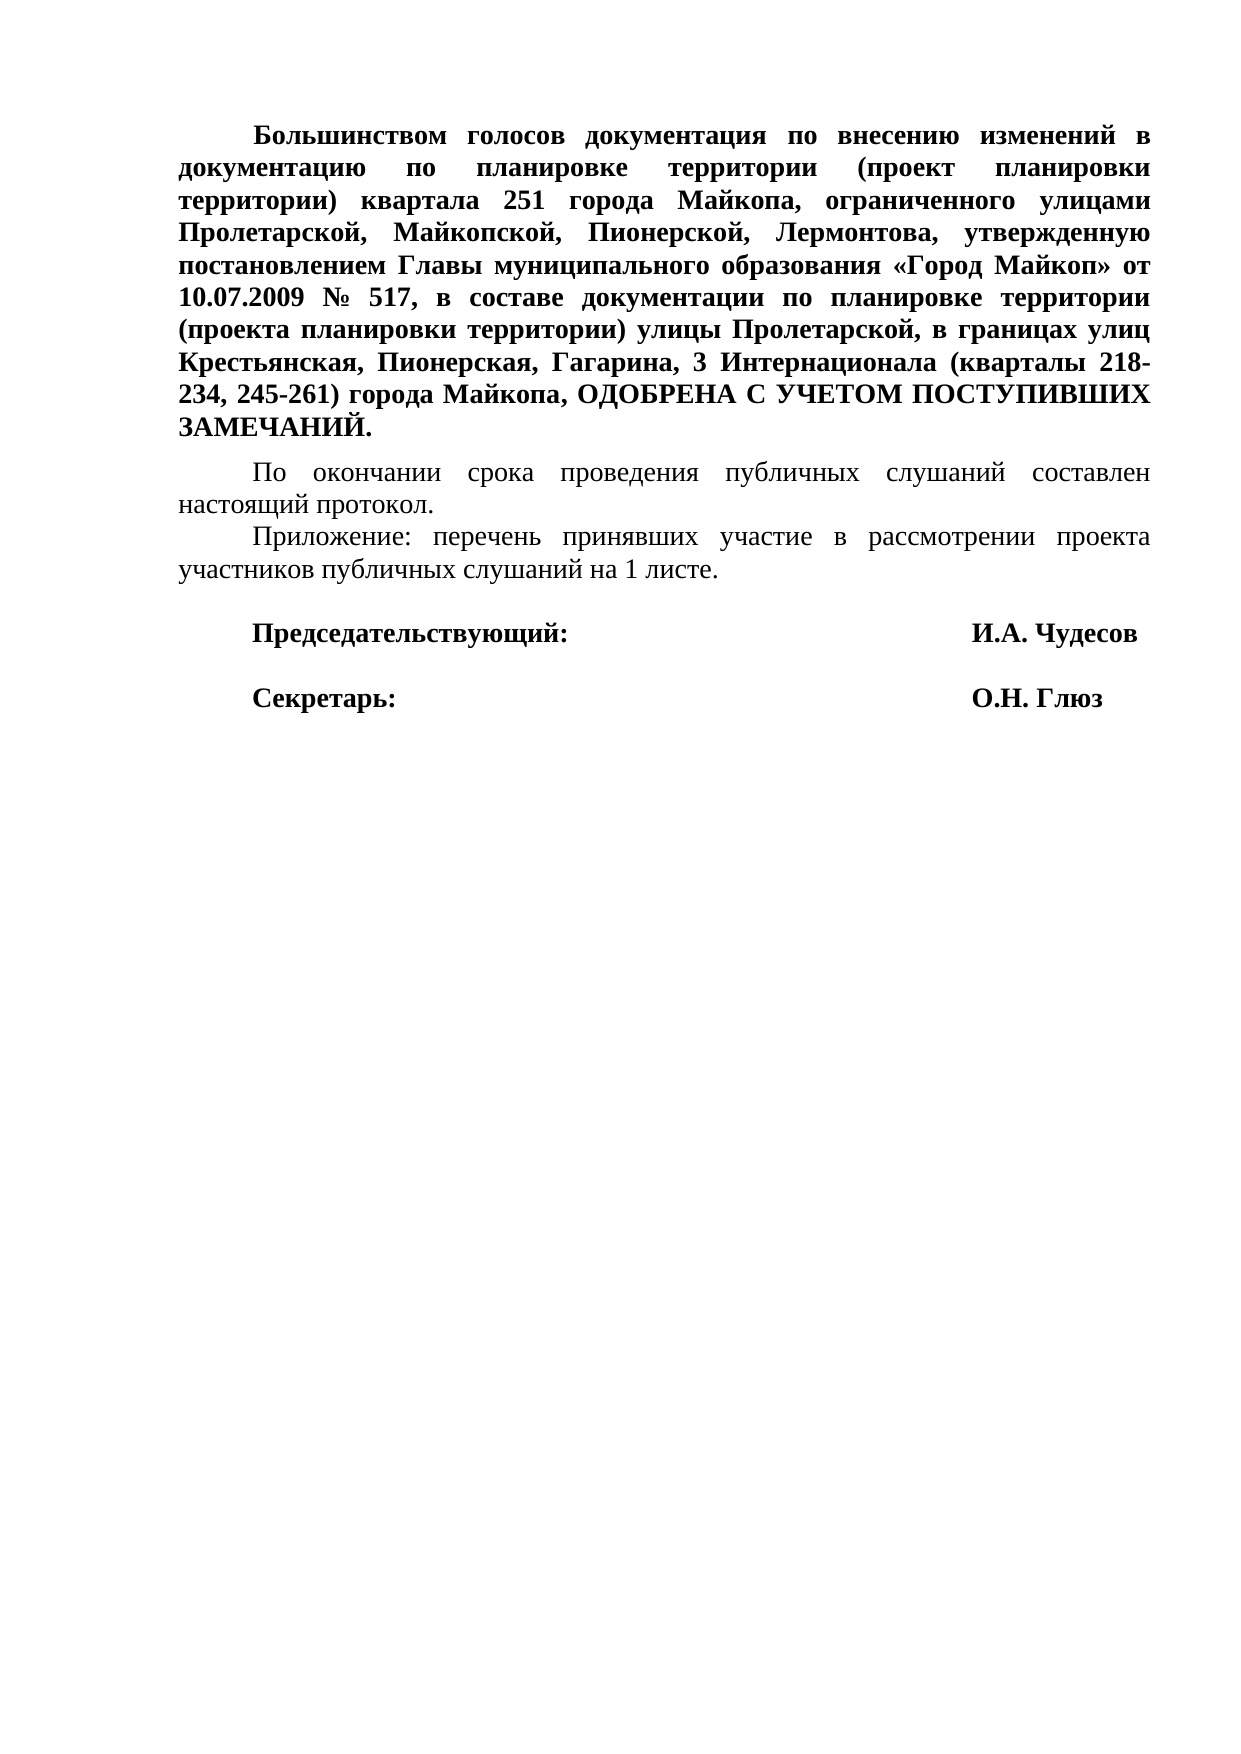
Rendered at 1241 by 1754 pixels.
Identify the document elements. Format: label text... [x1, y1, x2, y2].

text Приложение: перечень принявших участие в рассмотрении проекта участников публичных слушаний на 1 листе. [178, 519, 1152, 584]
text Большинством голосов документация по внесению изменений в документацию по планировке территории (проект планировки территории) квартала 251 города Майкопа, ограниченного улицами Пролетарской, Майкопской, Пионерской, Лермонтова, утвержденную постановлением Главы муниципального образования «Город Майкоп» от 10.07.2009 № 517, в составе документации по планировке территории (проекта планировки территории) улицы Пролетарской, в границах улиц Крестьянская, Пионерская, Гагарина, 3 Интернационала (кварталы 218-234, 245-261) города Майкопа, ОДОБРЕНА С УЧЕТОМ ПОСТУПИВШИХ ЗАМЕЧАНИЙ. [178, 118, 1152, 442]
text По окончании срока проведения публичных слушаний составлен настоящий протокол. [178, 454, 1152, 519]
text Председательствующий: И.А. Чудесов [178, 617, 1152, 649]
text Секретарь: О.Н. Глюз [178, 681, 1152, 714]
